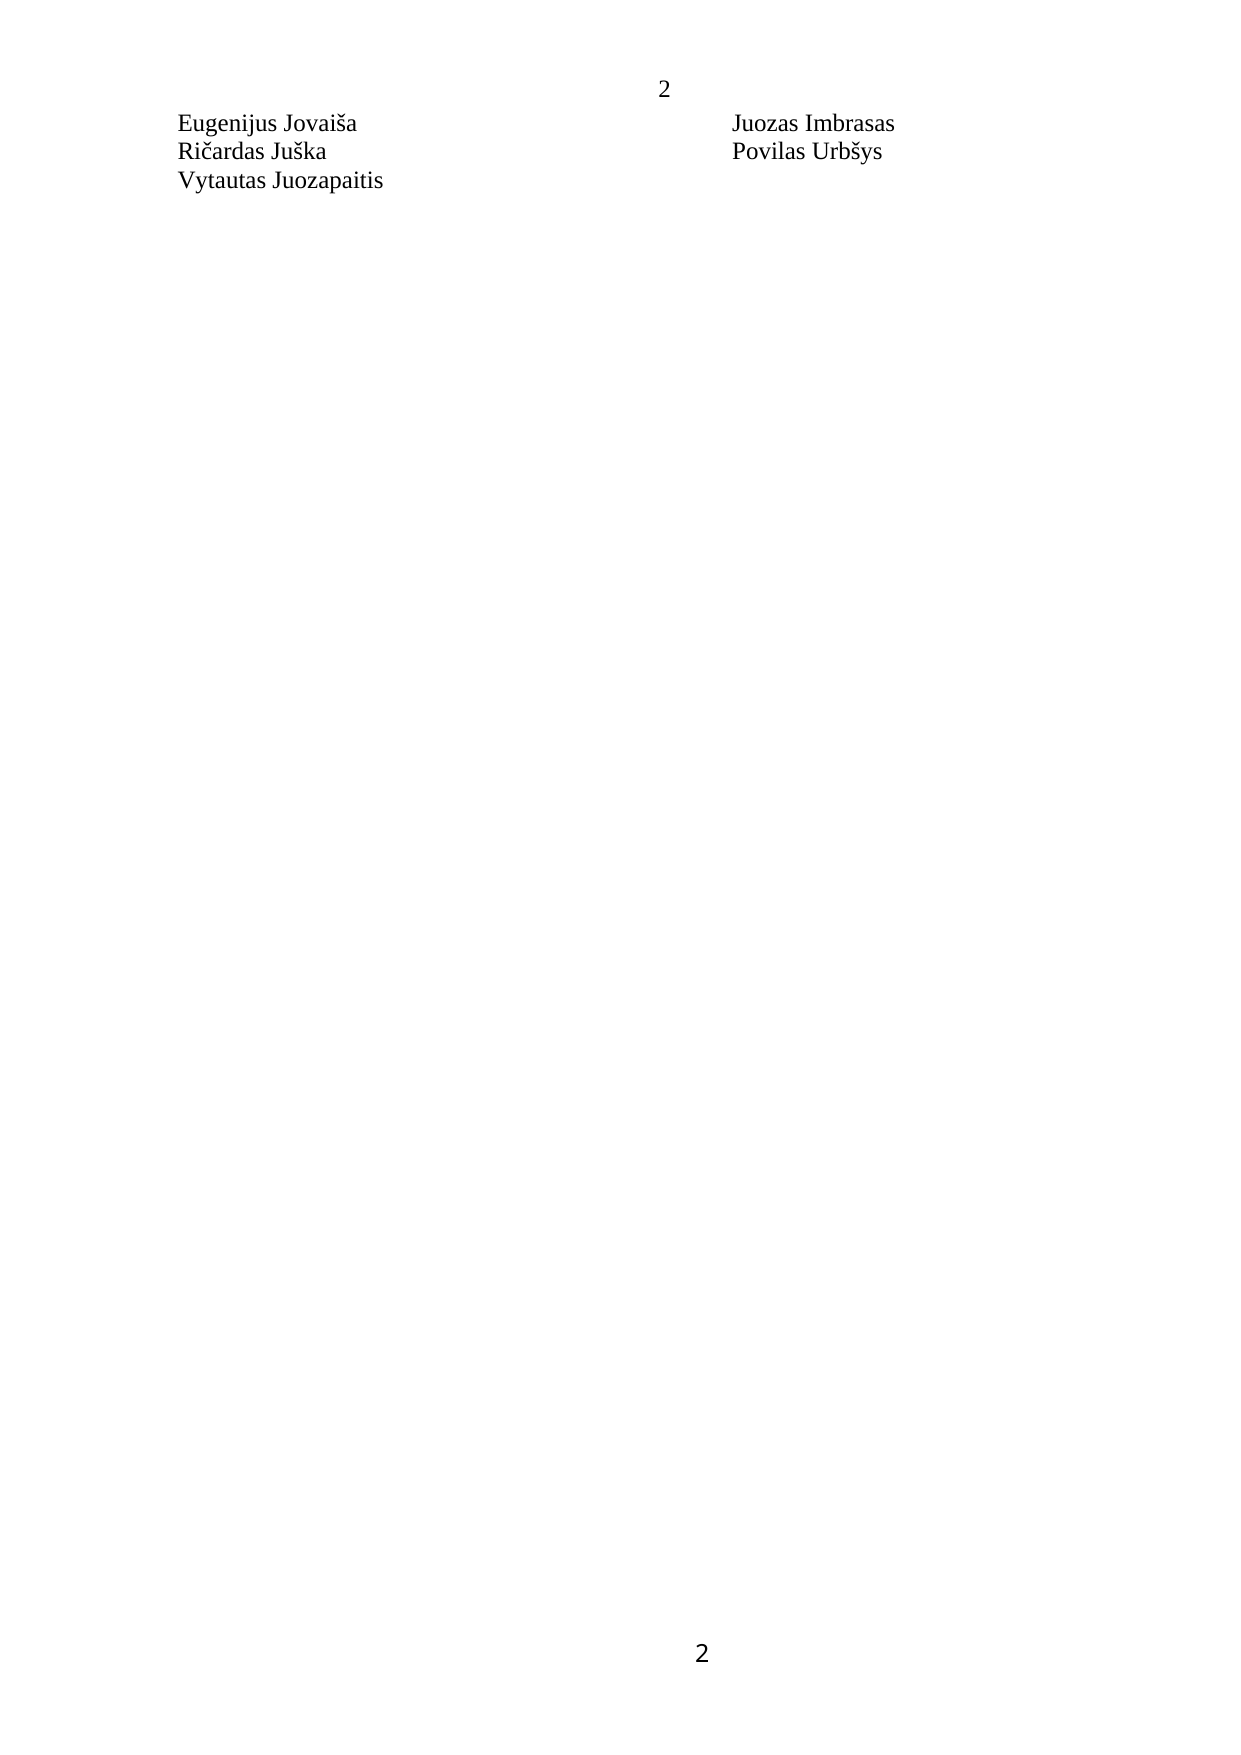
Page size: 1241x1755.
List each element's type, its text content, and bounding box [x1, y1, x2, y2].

text Juozas Imbrasas [732, 108, 1152, 136]
text Ričardas Juška [177, 136, 597, 165]
text Povilas Urbšys [732, 136, 1152, 165]
text Vytautas Juozapaitis [177, 165, 597, 194]
text Eugenijus Jovaiša [177, 108, 597, 136]
